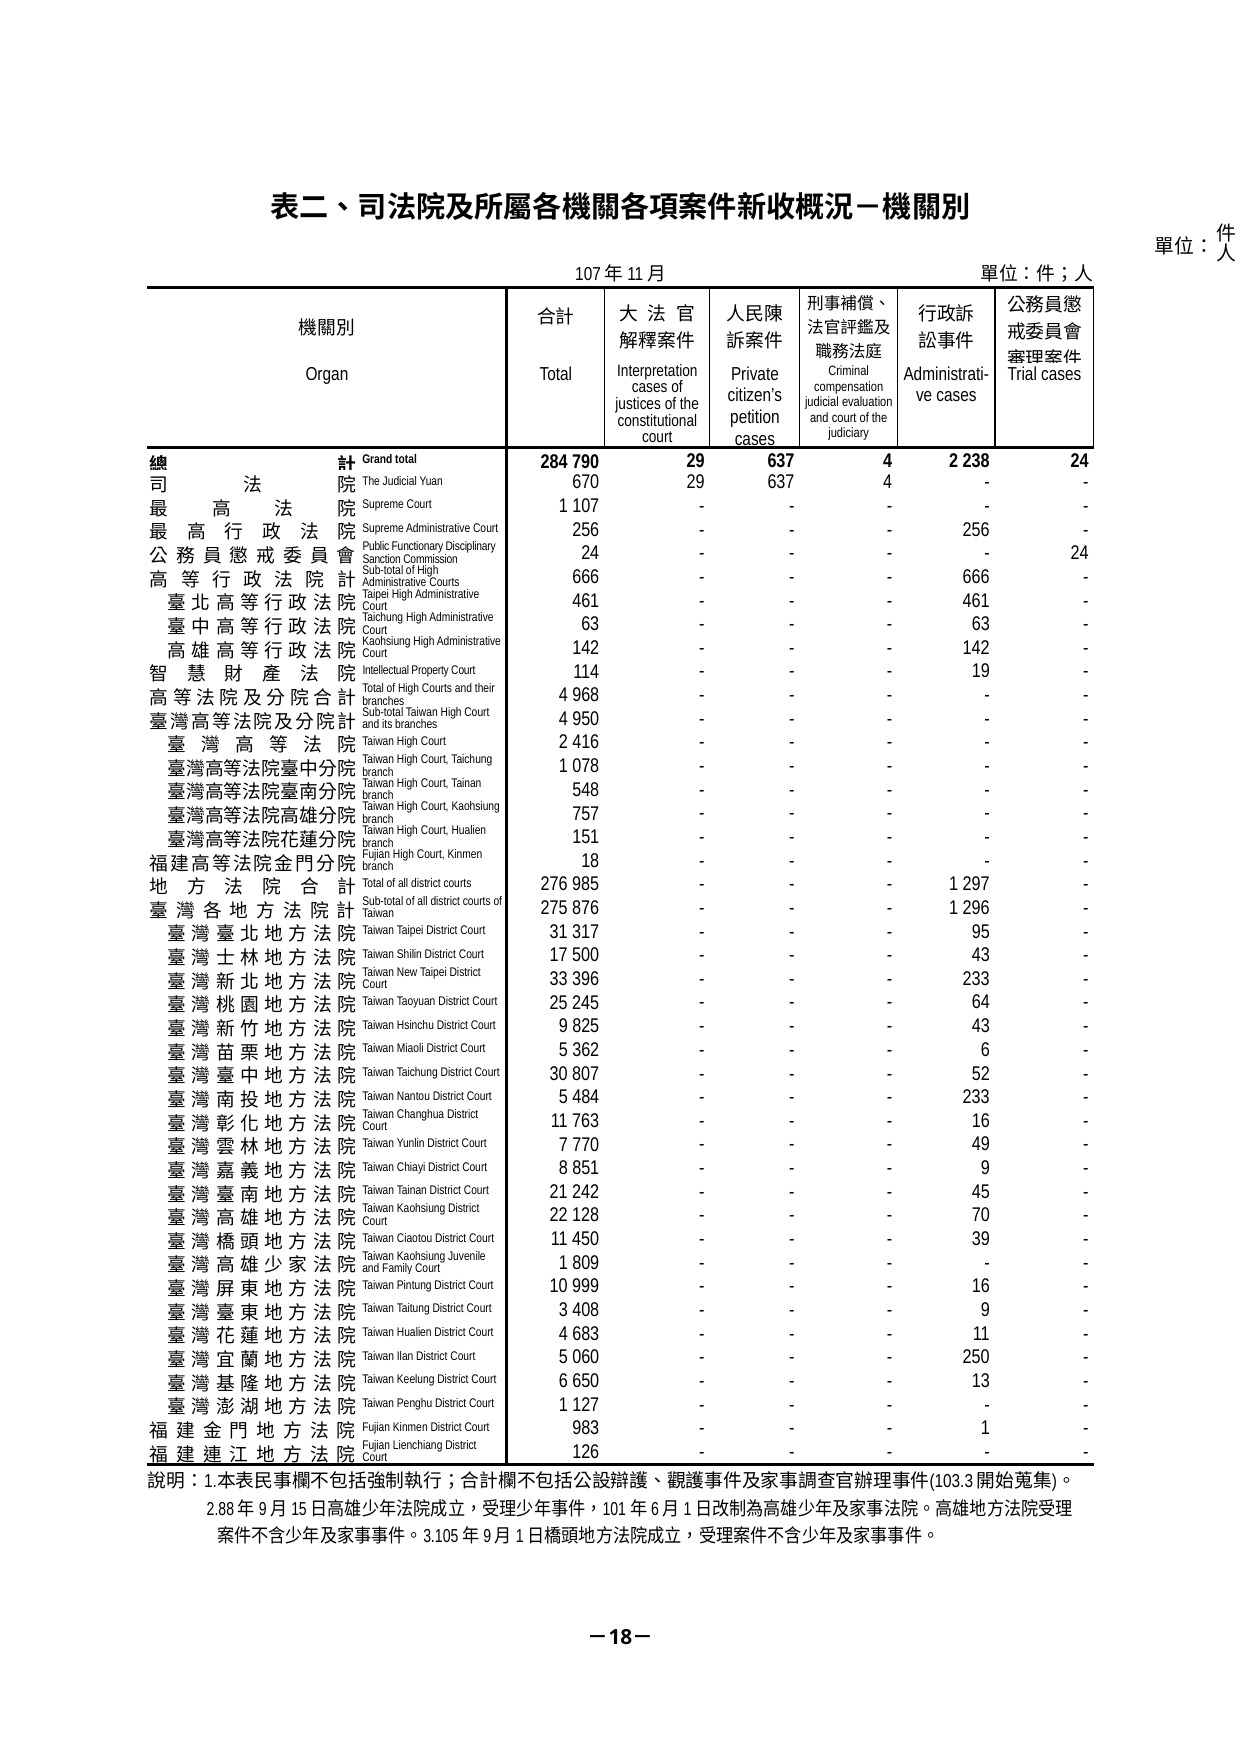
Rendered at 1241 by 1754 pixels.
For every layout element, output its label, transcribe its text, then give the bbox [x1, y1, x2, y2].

table_cell 總計 [147, 449, 359, 470]
table_cell - [800, 848, 897, 872]
table_cell - [800, 943, 897, 966]
table_cell 24 [995, 449, 1094, 470]
table_cell 11 450 [508, 1226, 604, 1250]
table_cell - [995, 943, 1094, 966]
table_cell 高等行政法院計 [147, 564, 359, 588]
table_cell - [800, 1156, 897, 1179]
table_cell - [604, 1156, 710, 1179]
table_cell - [604, 1298, 710, 1321]
table_cell 臺灣澎湖地方法院 [147, 1392, 359, 1416]
table_cell - [800, 1203, 897, 1226]
table_cell 1 [897, 1416, 995, 1439]
table_cell Supreme Administrative Court [359, 517, 505, 541]
table_cell 臺灣高等法院臺南分院 [147, 777, 359, 801]
table_cell 福建高等法院金門分院 [147, 848, 359, 872]
table_cell - [800, 895, 897, 919]
table_cell 63 [897, 612, 995, 635]
table_cell 95 [897, 919, 995, 943]
table_cell 臺灣新竹地方法院 [147, 1014, 359, 1037]
table_cell - [897, 801, 995, 824]
table_cell - [604, 966, 710, 990]
table_cell - [800, 1439, 897, 1463]
table_cell - [710, 872, 800, 895]
table_cell 637 [710, 470, 800, 493]
table_cell - [897, 683, 995, 706]
table_cell - [710, 848, 800, 872]
table_cell Taichung High Administrative Court [359, 612, 505, 635]
table_cell Organ [147, 363, 505, 446]
table_cell - [995, 1132, 1094, 1156]
table_header 刑事補償、 法官評鑑及 職務法庭 [800, 289, 897, 363]
table_cell The Judicial Yuan [359, 470, 505, 493]
table_cell Sub-total of all district courts of Taiwan [359, 895, 505, 919]
table_cell - [710, 1298, 800, 1321]
table_cell - [710, 1108, 800, 1132]
table_cell - [800, 1321, 897, 1345]
table_cell - [800, 1014, 897, 1037]
table_cell - [604, 848, 710, 872]
table_cell - [710, 1321, 800, 1345]
table_cell 13 [897, 1368, 995, 1392]
table_cell Taiwan Keelung District Court [359, 1368, 505, 1392]
table_cell 7 770 [508, 1132, 604, 1156]
text 案件不含少年及家事事件。3.105年9月1日橋頭地方法院成立，受理案件不含少年及家事事件。 [148, 1520, 1092, 1548]
table_cell 22 128 [508, 1203, 604, 1226]
table_cell Taiwan Changhua District Court [359, 1108, 505, 1132]
table_cell - [604, 1439, 710, 1463]
table_cell Taiwan High Court, Taichung branch [359, 754, 505, 777]
table_cell 45 [897, 1179, 995, 1203]
table_cell 臺灣宜蘭地方法院 [147, 1345, 359, 1368]
table_cell Taiwan Chiayi District Court [359, 1156, 505, 1179]
table_cell - [800, 564, 897, 588]
table_cell Taiwan Taipei District Court [359, 919, 505, 943]
table_cell - [800, 801, 897, 824]
table_cell 4 [800, 470, 897, 493]
table_cell - [995, 777, 1094, 801]
table_cell 1 107 [508, 494, 604, 517]
table_cell 39 [897, 1226, 995, 1250]
table_cell - [604, 1061, 710, 1084]
table_cell - [995, 1061, 1094, 1084]
table_cell 1 297 [897, 872, 995, 895]
table_cell - [604, 494, 710, 517]
table_cell - [710, 1416, 800, 1439]
table_cell - [604, 706, 710, 730]
table_cell - [995, 494, 1094, 517]
table_cell 臺灣南投地方法院 [147, 1085, 359, 1108]
table_cell - [604, 943, 710, 966]
table_cell 福建連江地方法院 [147, 1439, 359, 1463]
table_cell 臺灣雲林地方法院 [147, 1132, 359, 1156]
table_cell - [800, 1061, 897, 1084]
table_cell - [710, 1368, 800, 1392]
table_cell 43 [897, 1014, 995, 1037]
table_cell - [995, 659, 1094, 683]
table_cell Taiwan Taitung District Court [359, 1298, 505, 1321]
table_cell 1 078 [508, 754, 604, 777]
table_cell - [604, 1368, 710, 1392]
table_cell - [710, 825, 800, 848]
table_cell 29 [604, 449, 710, 470]
table_cell - [800, 1345, 897, 1368]
table_cell 33 396 [508, 966, 604, 990]
table_cell - [710, 1439, 800, 1463]
table_cell Sub-total Taiwan High Court and its branches [359, 706, 505, 730]
table_cell - [604, 1392, 710, 1416]
table_cell - [897, 541, 995, 564]
table_cell 臺灣高等法院高雄分院 [147, 801, 359, 824]
table_cell 250 [897, 1345, 995, 1368]
table_cell - [710, 1203, 800, 1226]
table_cell - [710, 1345, 800, 1368]
table_cell - [604, 612, 710, 635]
table_cell 5 484 [508, 1085, 604, 1108]
table_cell 智慧財產法院 [147, 659, 359, 683]
table_cell - [800, 730, 897, 753]
table_cell Sub-total of High Administrative Courts [359, 564, 505, 588]
table_cell 16 [897, 1274, 995, 1297]
table_cell - [604, 1132, 710, 1156]
table_cell - [800, 541, 897, 564]
table_cell - [604, 825, 710, 848]
table_cell - [710, 754, 800, 777]
table_cell 64 [897, 990, 995, 1014]
table_cell - [800, 612, 897, 635]
table_cell 臺灣高雄少家法院 [147, 1250, 359, 1274]
table_cell Fujian Lienchiang District Court [359, 1439, 505, 1463]
table_cell 461 [508, 588, 604, 612]
table_cell - [710, 541, 800, 564]
table_cell Criminal compensation judicial evaluation and court of the judiciary [800, 363, 897, 446]
table_cell 司法院 [147, 470, 359, 493]
table_cell 最高法院 [147, 494, 359, 517]
table_cell - [710, 517, 800, 541]
table_cell Total [508, 363, 604, 446]
table_cell - [604, 919, 710, 943]
table_cell - [604, 588, 710, 612]
table_cell 9 825 [508, 1014, 604, 1037]
table_cell Taiwan Ilan District Court [359, 1345, 505, 1368]
table_cell 10 999 [508, 1274, 604, 1297]
table_cell 276 985 [508, 872, 604, 895]
table_cell 2 238 [897, 449, 995, 470]
table_cell 福建金門地方法院 [147, 1416, 359, 1439]
table_header 機關別 [147, 289, 505, 363]
table_cell 臺灣臺中地方法院 [147, 1061, 359, 1084]
table_cell 臺灣彰化地方法院 [147, 1108, 359, 1132]
table_cell - [897, 825, 995, 848]
table_cell - [995, 1156, 1094, 1179]
table_cell 1 296 [897, 895, 995, 919]
table_cell - [995, 919, 1094, 943]
table_cell - [710, 1037, 800, 1061]
table_cell 臺灣士林地方法院 [147, 943, 359, 966]
table_cell - [995, 825, 1094, 848]
table_cell - [800, 919, 897, 943]
table_cell - [800, 588, 897, 612]
table_cell - [995, 1274, 1094, 1297]
table_cell 9 [897, 1156, 995, 1179]
table_cell - [995, 683, 1094, 706]
table_cell 臺灣苗栗地方法院 [147, 1037, 359, 1061]
text 2.88年9月15日高雄少年法院成立，受理少年事件，101年6月1日改制為高雄少年及家事法院。高雄地方法院受理 [148, 1493, 1092, 1520]
table_cell 24 [995, 541, 1094, 564]
table_cell 臺灣橋頭地方法院 [147, 1226, 359, 1250]
table_cell - [710, 1014, 800, 1037]
table_cell Taiwan Tainan District Court [359, 1179, 505, 1203]
table_cell - [897, 848, 995, 872]
table_cell 臺灣高等法院 [147, 730, 359, 753]
table_cell - [710, 588, 800, 612]
table_cell - [897, 1250, 995, 1274]
table_cell 757 [508, 801, 604, 824]
table_cell - [800, 1274, 897, 1297]
table_cell 114 [508, 659, 604, 683]
table_cell - [710, 564, 800, 588]
table_cell - [604, 1085, 710, 1108]
table_cell - [710, 990, 800, 1014]
table_cell - [995, 612, 1094, 635]
table_cell - [604, 1274, 710, 1297]
table_cell 256 [897, 517, 995, 541]
table_cell - [800, 1085, 897, 1108]
table_cell - [800, 1037, 897, 1061]
table_cell - [995, 517, 1094, 541]
table_cell Taiwan Kaohsiung Juvenile and Family Court [359, 1250, 505, 1274]
table_cell Taiwan High Court, Hualien branch [359, 825, 505, 848]
table_cell 52 [897, 1061, 995, 1084]
table_cell 公務員懲戒委員會 [147, 541, 359, 564]
table_cell - [604, 777, 710, 801]
table_cell 臺灣花蓮地方法院 [147, 1321, 359, 1345]
table_cell 臺中高等行政法院 [147, 612, 359, 635]
table_cell - [710, 1085, 800, 1108]
table_cell 臺灣高等法院花蓮分院 [147, 825, 359, 848]
table_cell 4 968 [508, 683, 604, 706]
table_cell - [995, 1416, 1094, 1439]
table_cell Supreme Court [359, 494, 505, 517]
table_cell Taiwan Penghu District Court [359, 1392, 505, 1416]
table_cell 6 650 [508, 1368, 604, 1392]
table_cell 5 362 [508, 1037, 604, 1061]
table_cell 臺灣高雄地方法院 [147, 1203, 359, 1226]
table_cell 臺灣嘉義地方法院 [147, 1156, 359, 1179]
table_cell - [710, 612, 800, 635]
table_cell 6 [897, 1037, 995, 1061]
table_cell Taiwan Taichung District Court [359, 1061, 505, 1084]
table_cell - [710, 1274, 800, 1297]
table_cell 4 683 [508, 1321, 604, 1345]
table_cell - [710, 777, 800, 801]
table_cell Taiwan Nantou District Court [359, 1085, 505, 1108]
table_cell Public Functionary Disciplinary Sanction Commission [359, 541, 505, 564]
table_cell - [710, 895, 800, 919]
table_cell - [604, 683, 710, 706]
table_cell 11 763 [508, 1108, 604, 1132]
table_cell - [710, 1061, 800, 1084]
table_cell - [710, 1226, 800, 1250]
table_cell - [897, 754, 995, 777]
table_cell 284 790 [508, 449, 604, 470]
table_cell Taipei High Administrative Court [359, 588, 505, 612]
table_cell - [995, 1250, 1094, 1274]
table_cell 1 127 [508, 1392, 604, 1416]
table_cell - [710, 919, 800, 943]
table_cell - [897, 706, 995, 730]
table_cell - [710, 943, 800, 966]
table_cell - [995, 564, 1094, 588]
table_cell - [604, 659, 710, 683]
table_cell Taiwan Miaoli District Court [359, 1037, 505, 1061]
table_cell - [800, 754, 897, 777]
table_cell 臺灣臺東地方法院 [147, 1298, 359, 1321]
table_cell Taiwan Shilin District Court [359, 943, 505, 966]
table_cell - [995, 754, 1094, 777]
table_header 合計 [508, 289, 604, 363]
table_cell 9 [897, 1298, 995, 1321]
table_cell - [800, 659, 897, 683]
table_header 大法官 解釋案件 [605, 289, 709, 363]
table_cell 43 [897, 943, 995, 966]
table_cell 高雄高等行政法院 [147, 635, 359, 659]
table_cell - [604, 1037, 710, 1061]
table_cell Taiwan Hualien District Court [359, 1321, 505, 1345]
table_cell - [604, 541, 710, 564]
table_cell - [604, 517, 710, 541]
table_cell Intellectual Property Court [359, 659, 505, 683]
table_cell - [995, 1203, 1094, 1226]
table_cell 30 807 [508, 1061, 604, 1084]
table_cell - [995, 872, 1094, 895]
table_cell 臺灣桃園地方法院 [147, 990, 359, 1014]
table_cell - [995, 990, 1094, 1014]
table_cell - [995, 966, 1094, 990]
table_cell 637 [710, 449, 800, 470]
table_cell - [710, 1132, 800, 1156]
table_cell 63 [508, 612, 604, 635]
table_cell - [995, 1298, 1094, 1321]
table_cell 29 [604, 470, 710, 493]
table_cell - [995, 1085, 1094, 1108]
table_cell Taiwan New Taipei District Court [359, 966, 505, 990]
table_cell 24 [508, 541, 604, 564]
table_cell Taiwan Hsinchu District Court [359, 1014, 505, 1037]
table_cell 461 [897, 588, 995, 612]
table_cell - [710, 801, 800, 824]
table_cell 49 [897, 1132, 995, 1156]
table_cell 142 [508, 635, 604, 659]
table_cell - [604, 1203, 710, 1226]
table_cell - [995, 1014, 1094, 1037]
table_cell - [995, 588, 1094, 612]
table_cell - [995, 1037, 1094, 1061]
table_cell Private citizen’s petition cases [710, 363, 799, 446]
table_cell 983 [508, 1416, 604, 1439]
table_cell Kaohsiung High Administrative Court [359, 635, 505, 659]
table_cell - [604, 801, 710, 824]
table_cell 16 [897, 1108, 995, 1132]
table_cell Taiwan Ciaotou District Court [359, 1226, 505, 1250]
table_cell 31 317 [508, 919, 604, 943]
table_cell 臺灣臺北地方法院 [147, 919, 359, 943]
table_cell - [800, 683, 897, 706]
table_cell - [995, 1179, 1094, 1203]
table_cell - [995, 1345, 1094, 1368]
table_cell 臺灣高等法院臺中分院 [147, 754, 359, 777]
table_cell - [604, 1416, 710, 1439]
table_cell Taiwan Taoyuan District Court [359, 990, 505, 1014]
table_cell - [995, 1108, 1094, 1132]
text 說明：1.本表民事欄不包括強制執行；合計欄不包括公設辯護、觀護事件及家事調查官辦理事件(103.3開始蒐集)。 [148, 1466, 1092, 1493]
table_cell 臺灣基隆地方法院 [147, 1368, 359, 1392]
table_cell 臺灣新北地方法院 [147, 966, 359, 990]
table_cell Administrati-ve cases [898, 363, 994, 446]
table_header 人民陳 訴案件 [710, 289, 799, 363]
table_cell Total of all district courts [359, 872, 505, 895]
table_cell 1 809 [508, 1250, 604, 1274]
table_cell - [710, 966, 800, 990]
table_header 公務員懲戒委員會 審理案件 [996, 289, 1093, 363]
table_cell - [710, 1179, 800, 1203]
table_cell 2 416 [508, 730, 604, 753]
table_cell Taiwan High Court, Kaohsiung branch [359, 801, 505, 824]
text 表二、司法院及所屬各機關各項案件新收概況－機關別 [148, 183, 1092, 225]
table_cell - [604, 1250, 710, 1274]
table_cell - [800, 494, 897, 517]
table_cell - [710, 1156, 800, 1179]
table_cell Taiwan Yunlin District Court [359, 1132, 505, 1156]
table_cell - [604, 1108, 710, 1132]
table_cell 233 [897, 966, 995, 990]
table_cell Taiwan High Court [359, 730, 505, 753]
table_cell 142 [897, 635, 995, 659]
table_cell Taiwan Pintung District Court [359, 1274, 505, 1297]
table_cell - [897, 1439, 995, 1463]
table_cell - [800, 1179, 897, 1203]
table_cell Interpretation cases of justices of the constitutional court [605, 363, 709, 446]
table_cell - [710, 730, 800, 753]
table_cell 256 [508, 517, 604, 541]
table_cell 臺北高等行政法院 [147, 588, 359, 612]
table_cell 70 [897, 1203, 995, 1226]
table_cell - [995, 730, 1094, 753]
table_cell - [710, 706, 800, 730]
table_cell - [800, 635, 897, 659]
table_cell - [604, 1014, 710, 1037]
table_cell - [995, 848, 1094, 872]
table_cell 233 [897, 1085, 995, 1108]
table_cell - [800, 1368, 897, 1392]
table_cell - [604, 895, 710, 919]
table_cell - [710, 635, 800, 659]
table_cell 高等法院及分院合計 [147, 683, 359, 706]
table_cell Total of High Courts and their branches [359, 683, 505, 706]
table_cell - [800, 1226, 897, 1250]
table_cell 19 [897, 659, 995, 683]
table_cell 11 [897, 1321, 995, 1345]
table_cell 666 [897, 564, 995, 588]
text 107年11月 單位：件；人 [148, 259, 1092, 286]
table_cell - [800, 872, 897, 895]
table_cell - [995, 1368, 1094, 1392]
table_cell - [604, 730, 710, 753]
table_cell Taiwan Kaohsiung District Court [359, 1203, 505, 1226]
table_cell - [604, 754, 710, 777]
table_cell - [604, 1345, 710, 1368]
table_cell 17 500 [508, 943, 604, 966]
table_cell - [800, 825, 897, 848]
table_cell - [995, 1392, 1094, 1416]
table_cell 5 060 [508, 1345, 604, 1368]
table_cell 臺灣高等法院及分院計 [147, 706, 359, 730]
table_cell - [897, 494, 995, 517]
table_cell 地方法院合計 [147, 872, 359, 895]
table_cell - [604, 990, 710, 1014]
table_cell 670 [508, 470, 604, 493]
table_cell - [897, 730, 995, 753]
table_cell 8 851 [508, 1156, 604, 1179]
table_cell - [604, 635, 710, 659]
table_cell - [995, 635, 1094, 659]
table_cell Grand total [359, 449, 505, 470]
table_cell - [897, 470, 995, 493]
table_cell - [995, 1439, 1094, 1463]
table_cell 臺灣各地方法院計 [147, 895, 359, 919]
table_cell - [604, 1321, 710, 1345]
table_cell - [800, 1132, 897, 1156]
table_cell - [800, 1416, 897, 1439]
table_cell - [995, 801, 1094, 824]
table_cell 666 [508, 564, 604, 588]
table_cell 21 242 [508, 1179, 604, 1203]
table_cell - [995, 1226, 1094, 1250]
table_cell 126 [508, 1439, 604, 1463]
table_cell - [995, 706, 1094, 730]
table_cell - [800, 990, 897, 1014]
table_cell 151 [508, 825, 604, 848]
table_cell - [897, 777, 995, 801]
table_cell Taiwan High Court, Tainan branch [359, 777, 505, 801]
table_cell - [800, 1250, 897, 1274]
table_cell - [710, 683, 800, 706]
table_cell 4 [800, 449, 897, 470]
table_cell - [800, 706, 897, 730]
table_cell - [710, 494, 800, 517]
table_cell - [995, 895, 1094, 919]
table_cell 最高行政法院 [147, 517, 359, 541]
table_cell 25 245 [508, 990, 604, 1014]
table_cell - [897, 1392, 995, 1416]
table_cell 18 [508, 848, 604, 872]
table_header 行政訴 訟事件 [898, 289, 994, 363]
table_cell 臺灣屏東地方法院 [147, 1274, 359, 1297]
table_cell - [604, 1226, 710, 1250]
table_cell - [800, 1108, 897, 1132]
table_cell - [604, 872, 710, 895]
table_cell - [604, 1179, 710, 1203]
table_cell Fujian High Court, Kinmen branch [359, 848, 505, 872]
table_cell - [800, 966, 897, 990]
table_cell - [800, 517, 897, 541]
table_cell - [710, 1250, 800, 1274]
table_cell - [800, 777, 897, 801]
table_cell - [710, 1392, 800, 1416]
table_cell 275 876 [508, 895, 604, 919]
table_cell - [995, 470, 1094, 493]
table_cell 548 [508, 777, 604, 801]
table_cell 臺灣臺南地方法院 [147, 1179, 359, 1203]
table_cell - [710, 659, 800, 683]
table_cell - [800, 1298, 897, 1321]
table_cell - [995, 1321, 1094, 1345]
table_cell - [604, 564, 710, 588]
table_cell Trial cases [996, 363, 1093, 446]
table_cell 3 408 [508, 1298, 604, 1321]
table_cell - [800, 1392, 897, 1416]
table_cell Fujian Kinmen District Court [359, 1416, 505, 1439]
table_cell 4 950 [508, 706, 604, 730]
